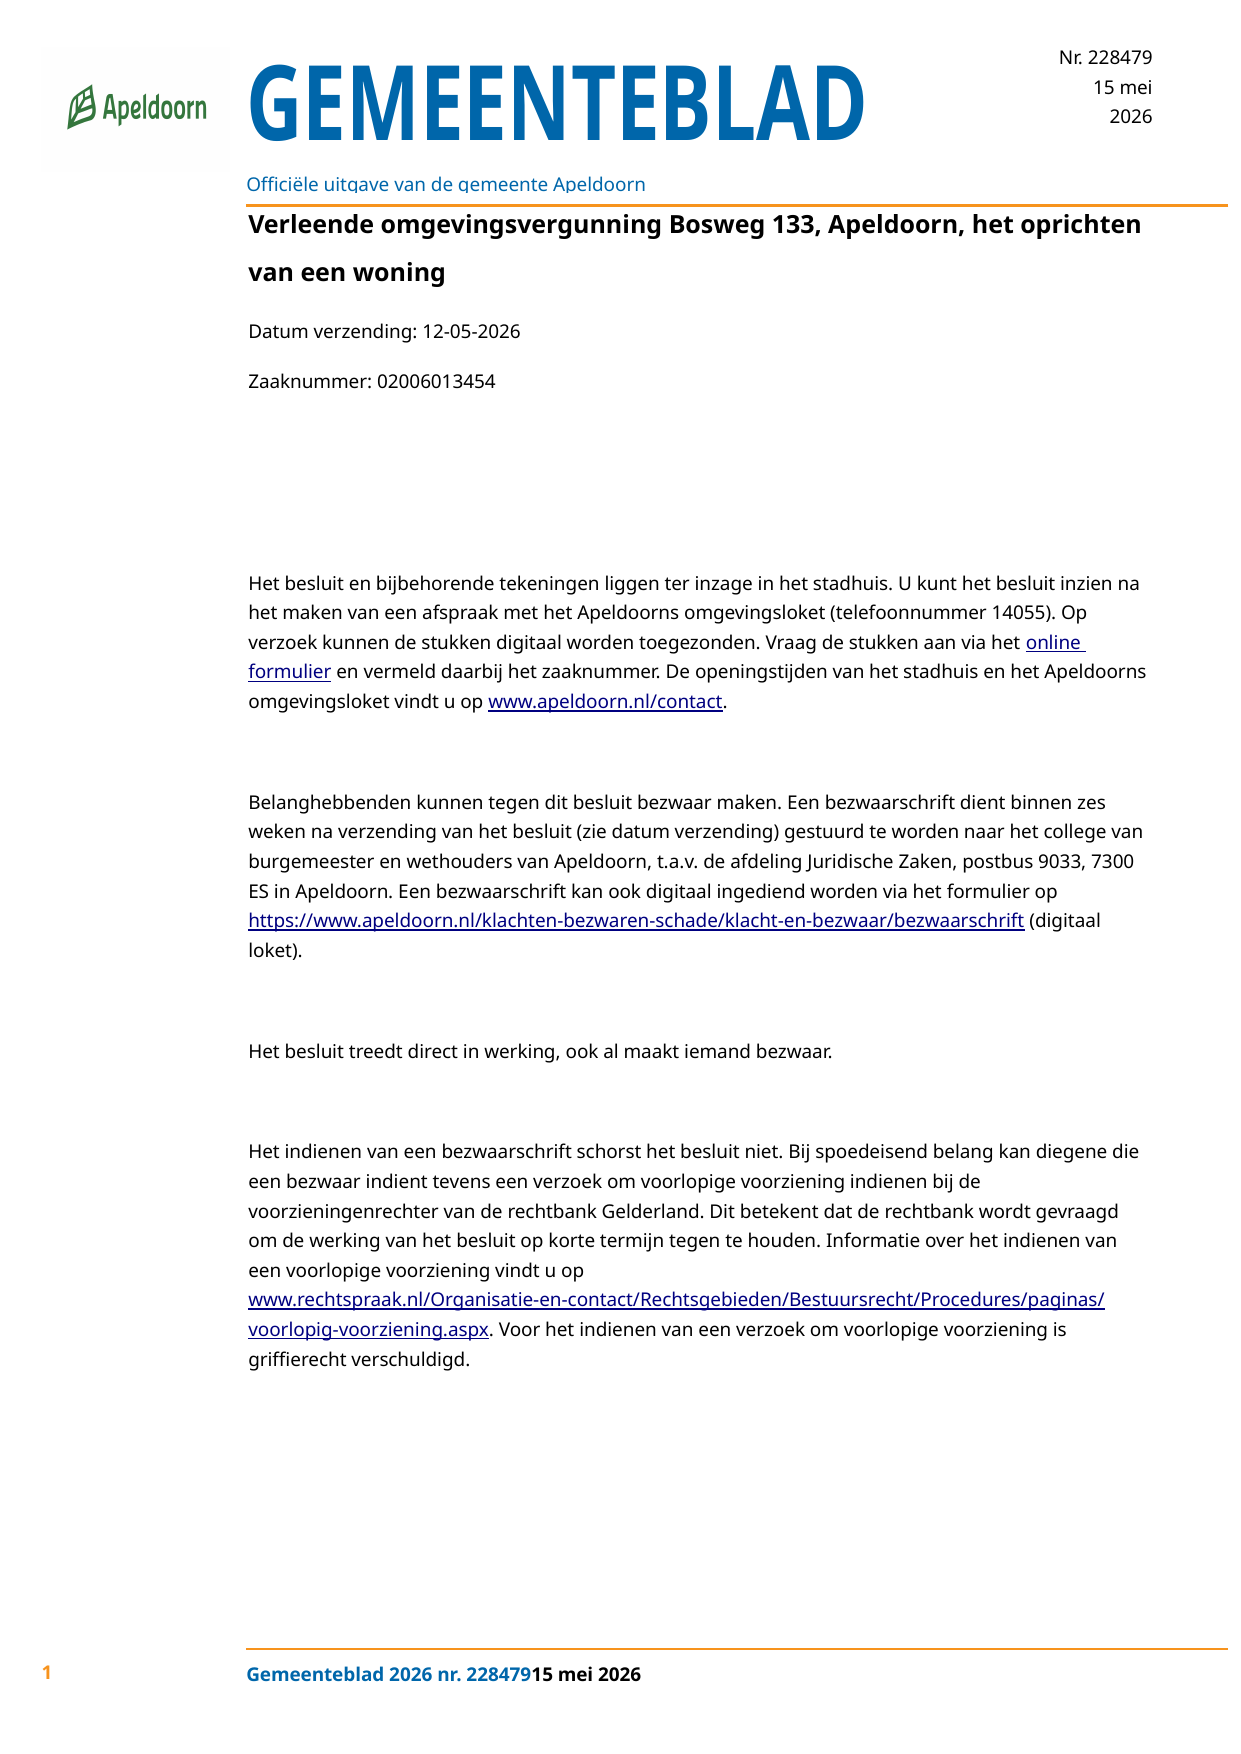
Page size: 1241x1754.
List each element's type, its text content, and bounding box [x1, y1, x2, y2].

text Datum verzending: 12-05-2026 [248, 318, 1152, 344]
text Het indienen van een bezwaarschrift schorst het besluit niet. Bij spoedeisend belang kan diegene die een bezwaar indient tevens een verzoek om voorlopige voorziening indienen bij de voorzieningenrechter van de rechtbank Gelderland. Dit betekent dat de rechtbank wordt gevraagd om de werking van het besluit op korte termijn tegen te houden. Informatie over het indienen van een voorlopige voorziening vindt u op www.rechtspraak.nl/Organisatie-en-contact/Rechtsgebieden/Bestuursrecht/Procedures/paginas/voorlopig-voorziening.aspx. Voor het indienen van een verzoek om voorlopige voorziening is griffierecht verschuldigd. [248, 1139, 1152, 1372]
text Het besluit en bijbehorende tekeningen liggen ter inzage in het stadhuis. U kunt het besluit inzien na het maken van een afspraak met het Apeldoorns omgevingsloket (telefoonnummer 14055). Op verzoek kunnen de stukken digitaal worden toegezonden. Vraag de stukken aan via het online formulier en vermeld daarbij het zaaknummer. De openingstijden van het stadhuis en het Apeldoorns omgevingsloket vindt u op www.apeldoorn.nl/contact. [248, 570, 1152, 714]
text Zaaknummer: 02006013454 [248, 368, 1152, 394]
text Belanghebbenden kunnen tegen dit besluit bezwaar maken. Een bezwaarschrift dient binnen zes weken na verzending van het besluit (zie datum verzending) gestuurd te worden naar het college van burgemeester en wethouders van Apeldoorn, t.a.v. de afdeling Juridische Zaken, postbus 9033, 7300 ES in Apeldoorn. Een bezwaarschrift kan ook digitaal ingediend worden via het formulier op https://www.apeldoorn.nl/klachten-bezwaren-schade/klacht-en-bezwaar/bezwaarschrift (digitaal loket). [248, 789, 1152, 963]
picture [41, 47, 231, 172]
text Het besluit treedt direct in werking, ook al maakt iemand bezwaar. [248, 1038, 1152, 1064]
text Verleende omgevingsvergunning Bosweg 133, Apeldoorn, het oprichten van een woning [248, 207, 1152, 288]
